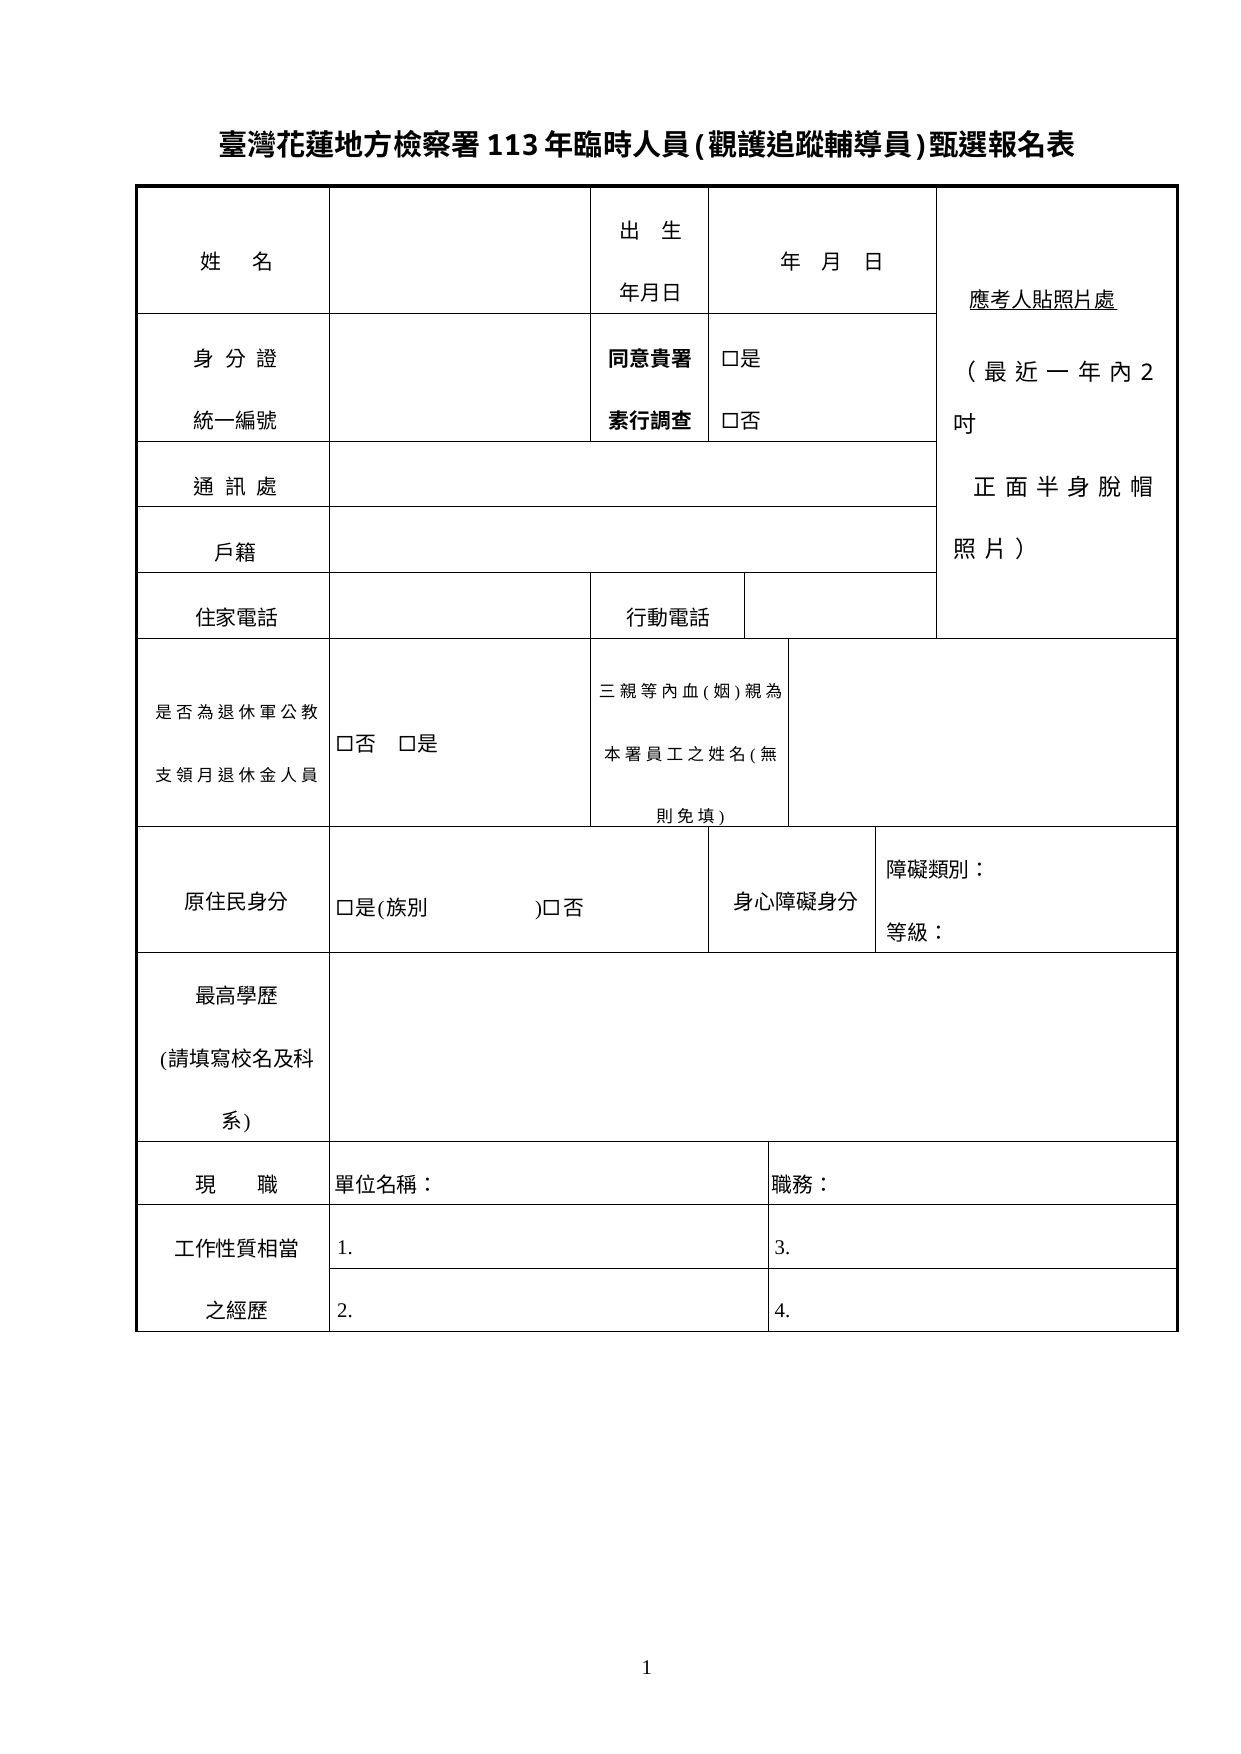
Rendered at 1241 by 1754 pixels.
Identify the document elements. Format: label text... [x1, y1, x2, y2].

table_cell 單位名稱： [330, 1142, 768, 1204]
table_cell 通 訊 處 [138, 442, 329, 506]
table_cell 同意貴署 素行調查 [591, 314, 708, 441]
table_cell 1. [330, 1205, 768, 1268]
table_cell 身心障礙身分 [709, 827, 875, 952]
table_cell [330, 953, 1176, 1141]
table_header [330, 188, 590, 312]
table_cell [330, 314, 590, 441]
table_cell 行動電話 [591, 573, 744, 637]
table_header 出 生 年月日 [591, 188, 708, 312]
table_cell 3. [769, 1205, 1176, 1268]
table_cell [789, 639, 1176, 826]
text 臺灣花蓮地方檢察署113年臨時人員(觀護追蹤輔導員)甄選報名表 [136, 115, 1157, 165]
table_cell 戶籍 [138, 507, 329, 572]
table_cell 原住民身分 [138, 827, 329, 952]
table_cell 現 職 [138, 1142, 329, 1204]
table_cell 2. [330, 1269, 768, 1331]
table_cell 否 是 [330, 639, 590, 826]
table_cell [330, 507, 936, 572]
table_cell [745, 573, 936, 637]
table_cell 三親等內血(姻)親為本署員工之姓名(無則免填) [591, 639, 788, 826]
table_cell 障礙類別： 等級： [876, 827, 1176, 952]
table_cell [330, 573, 590, 637]
table_cell 住家電話 [138, 573, 329, 637]
table_header 姓 名 [138, 188, 329, 312]
table_cell 工作性質相當 之經歷 [138, 1205, 329, 1331]
table_header 年 月 日 [709, 188, 936, 312]
table_cell 身 分 證 統一編號 [138, 314, 329, 441]
table_cell [330, 442, 936, 506]
table_cell 最高學歷 (請填寫校名及科系) [138, 953, 329, 1141]
table_cell 是否為退休軍公教支領月退休金人員 [138, 639, 329, 826]
table_cell 4. [769, 1269, 1176, 1331]
table_cell 是 否 [709, 314, 936, 441]
table_header 應考人貼照片處 （最近一年內2吋 正面半身脫帽照片） [937, 188, 1176, 637]
table_cell 是(族別 )否 [330, 827, 708, 952]
table_cell 職務： [769, 1142, 1176, 1204]
